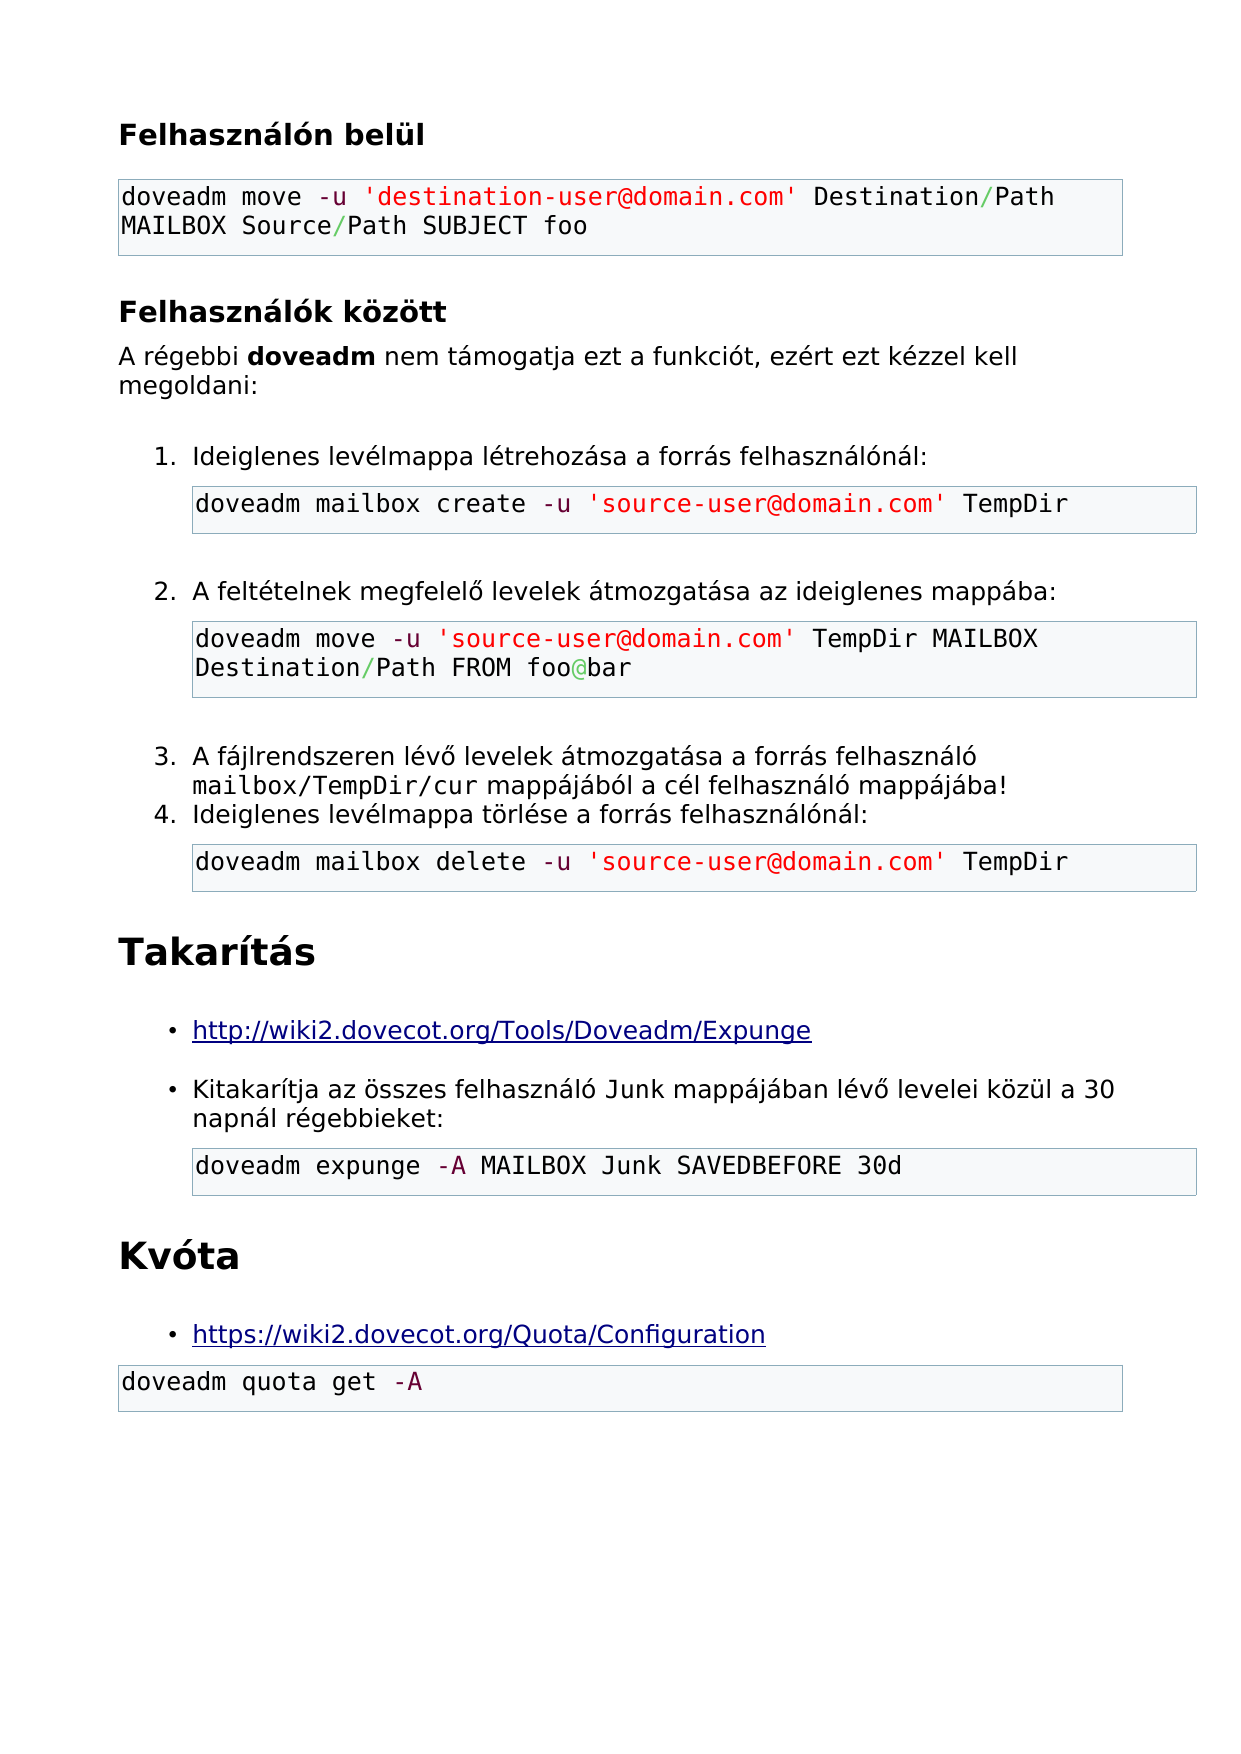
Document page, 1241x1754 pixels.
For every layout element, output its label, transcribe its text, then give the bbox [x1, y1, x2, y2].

list Kitakarítja az összes felhasználó Junk mappájában lévő levelei közül a 30 napnál régebbieket: [177, 1075, 1122, 1133]
list https://wiki2.dovecot.org/Quota/Configuration [177, 1321, 1122, 1350]
table_header doveadm move -u 'source-user@domain.com' TempDir MAILBOX Destination/Path FROM foo@bar [193, 622, 1196, 697]
text A régebbi doveadm nem támogatja ezt a funkciót, ezért ezt kézzel kell megoldani: [118, 342, 1122, 400]
table_header doveadm expunge -A MAILBOX Junk SAVEDBEFORE 30d [193, 1149, 1196, 1195]
subtitle Felhasználón belül [118, 118, 1122, 152]
subtitle Felhasználók között [118, 295, 1122, 329]
table_header doveadm move -u 'destination-user@domain.com' Destination/Path MAILBOX Source/Path SUBJECT foo [119, 180, 1122, 255]
list Ideiglenes levélmappa létrehozása a forrás felhasználónál: [177, 442, 1122, 471]
subtitle Kvóta [118, 1235, 1122, 1278]
table_header doveadm mailbox delete -u 'source-user@domain.com' TempDir [193, 845, 1196, 891]
list http://wiki2.dovecot.org/Tools/Doveadm/Expunge [177, 1016, 1122, 1046]
table_header doveadm mailbox create -u 'source-user@domain.com' TempDir [193, 487, 1196, 533]
list Ideiglenes levélmappa törlése a forrás felhasználónál: [177, 800, 1122, 829]
subtitle Takarítás [118, 931, 1122, 974]
list A fájlrendszeren lévő levelek átmozgatása a forrás felhasználó mailbox/TempDir/cur mappájából a cél felhasználó mappájába! [177, 742, 1122, 800]
table_header doveadm quota get -A [119, 1366, 1122, 1411]
list A feltételnek megfelelő levelek átmozgatása az ideiglenes mappába: [177, 577, 1122, 606]
